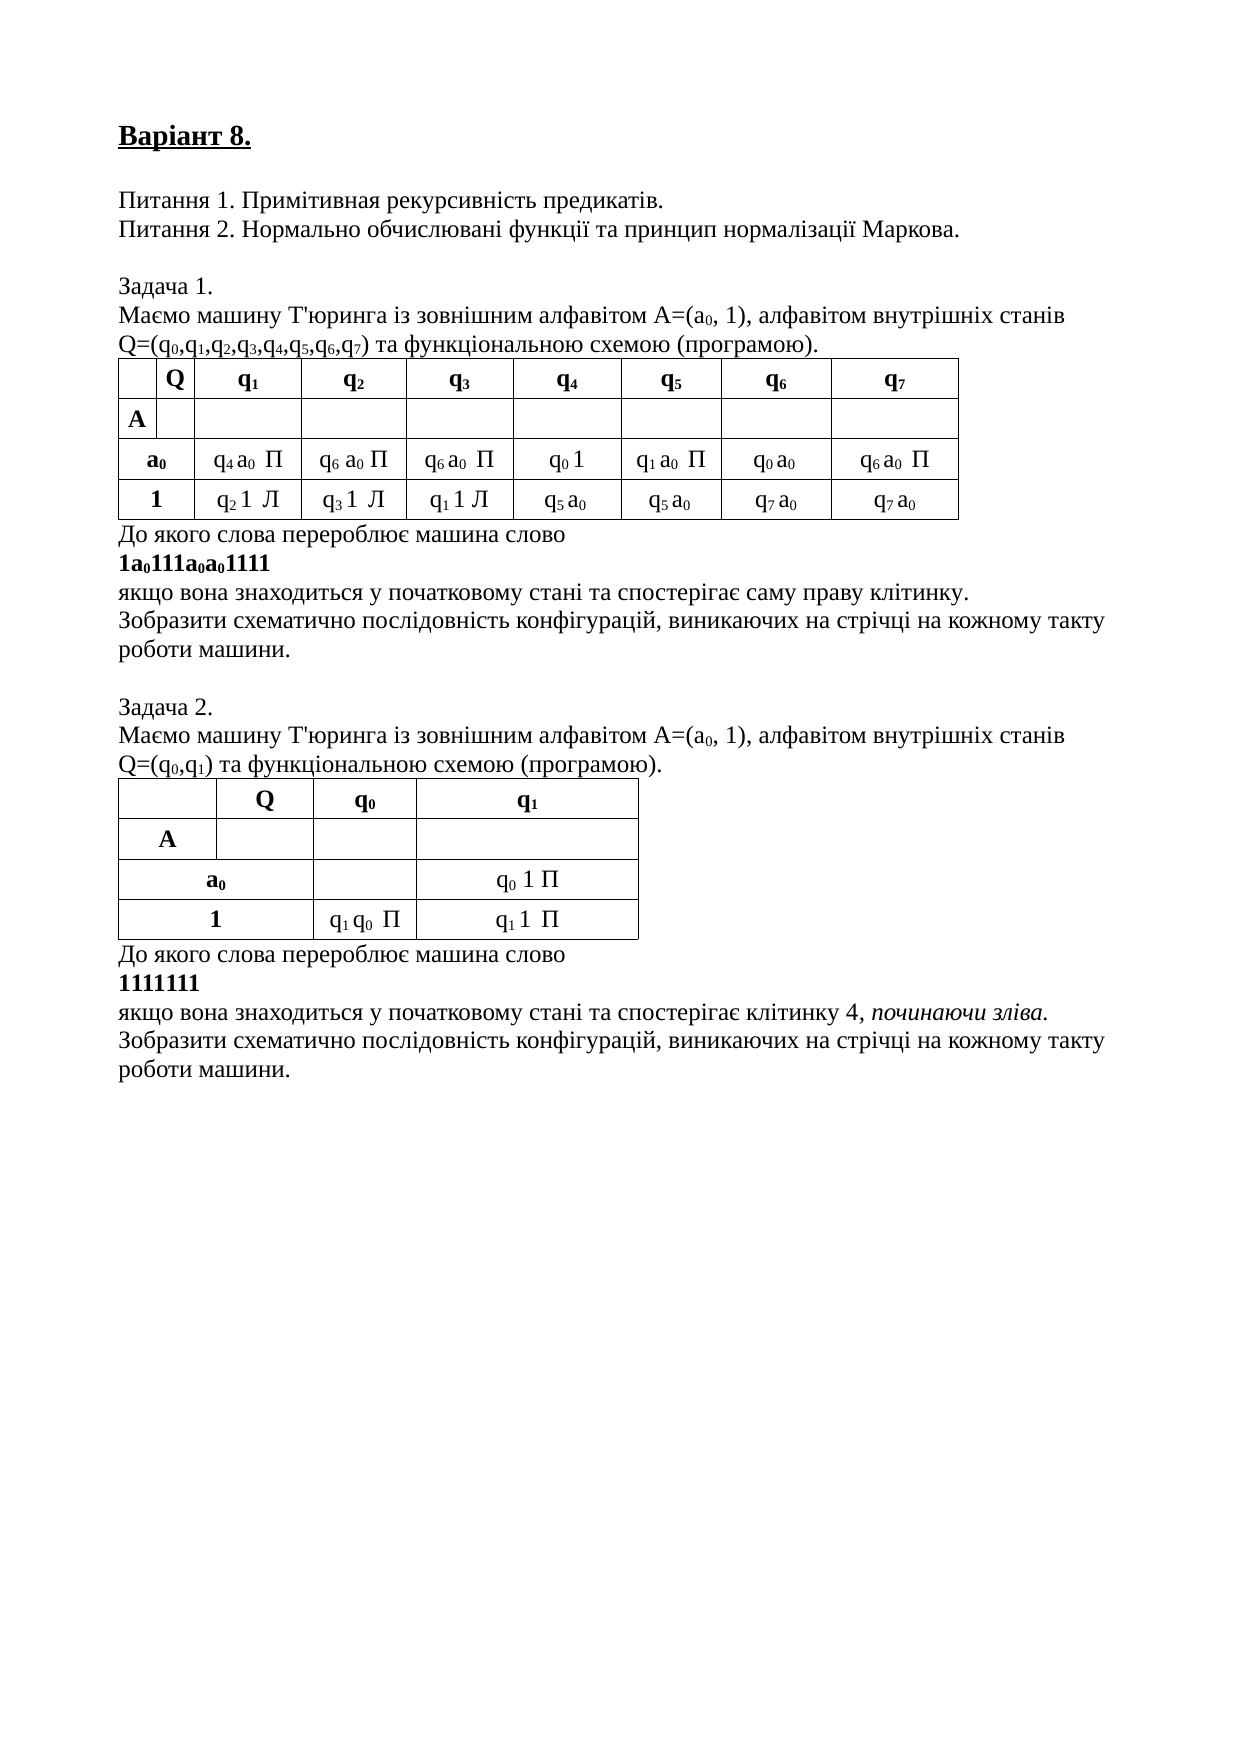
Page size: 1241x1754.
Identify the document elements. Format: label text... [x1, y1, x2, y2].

table_header Q [217, 779, 313, 818]
table_cell [195, 399, 301, 438]
table_header q6 [722, 359, 831, 398]
table_cell q1 1 П [417, 900, 638, 939]
text якщо вона знаходиться у початковому стані та спостерігає саму праву клітинку. [118, 577, 1122, 605]
table_cell q0 1 [514, 439, 621, 479]
text 1111111 [118, 968, 1122, 997]
table_cell q1 а0 П [622, 439, 721, 479]
table_cell [514, 399, 621, 438]
table_cell q1 1 Л [407, 480, 513, 519]
table_cell [407, 399, 513, 438]
text Маємо машину Т'юринга із зовнішним алфавітом А=(а0, 1), алфавітом внутрішніх станів Q=(q0,q1,q2,q3,q4,q5,q6,q7) та функціональною схемою (програмою). [118, 300, 1122, 358]
text Питання 2. Нормально обчислювані функції та принцип нормалізації Маркова. [118, 214, 1122, 243]
text Маємо машину Т'юринга із зовнішним алфавітом А=(а0, 1), алфавітом внутрішніх станів Q=(q0,q1) та функціональною схемою (програмою). [118, 720, 1122, 778]
text Задача 2. [118, 692, 1122, 720]
table_header q3 [407, 359, 513, 398]
table_cell [622, 399, 721, 438]
text Зобразити схематично послідовність конфігурацій, виникаючих на стрічці на кожному такту роботи машини. [118, 605, 1122, 663]
table_cell q3 1 Л [302, 480, 406, 519]
table_cell [314, 860, 416, 899]
table_cell 1 [119, 480, 194, 519]
table_cell q5 а0 [622, 480, 721, 519]
table_cell [217, 819, 313, 858]
text Задача 1. [118, 271, 1122, 300]
table_cell q6 а0 П [302, 439, 406, 479]
table_cell q0 а0 [722, 439, 831, 479]
table_header [119, 779, 216, 818]
table_cell q4 а0 П [195, 439, 301, 479]
table_header q2 [302, 359, 406, 398]
table_cell q5 а0 [514, 480, 621, 519]
table_header q0 [314, 779, 416, 818]
text Питання 1. Примітивная рекурсивність предикатів. [118, 185, 1122, 214]
table_header q5 [622, 359, 721, 398]
table_cell q1 q0 П [314, 900, 416, 939]
table_header q1 [195, 359, 301, 398]
table_cell а0 [119, 860, 313, 899]
table_header q1 [417, 779, 638, 818]
table_header [119, 359, 156, 398]
table_cell q0 1 П [417, 860, 638, 899]
table_cell А [119, 819, 216, 858]
table_cell [302, 399, 406, 438]
table_cell [832, 399, 958, 438]
table_cell а0 [119, 439, 194, 479]
text якщо вона знаходиться у початковому стані та спостерігає клітинку 4, починаючи зліва. [118, 997, 1122, 1025]
text До якого слова перероблює машина слово [118, 519, 1122, 548]
table_cell q6 а0 П [407, 439, 513, 479]
table_header q4 [514, 359, 621, 398]
text Зобразити схематично послідовність конфігурацій, виникаючих на стрічці на кожному такту роботи машини. [118, 1025, 1122, 1083]
table_cell [417, 819, 638, 858]
table_cell q2 1 Л [195, 480, 301, 519]
table_cell [722, 399, 831, 438]
text 1а0111а0а01111 [118, 548, 1122, 577]
table_cell q7 а0 [832, 480, 958, 519]
table_cell q7 а0 [722, 480, 831, 519]
table_cell [157, 399, 194, 438]
text До якого слова перероблює машина слово [118, 939, 1122, 968]
table_cell [314, 819, 416, 858]
table_cell q6 а0 П [832, 439, 958, 479]
table_header q7 [832, 359, 958, 398]
table_cell А [119, 399, 156, 438]
table_header Q [157, 359, 194, 398]
text Варіант 8. [118, 118, 1122, 152]
table_cell 1 [119, 900, 313, 939]
